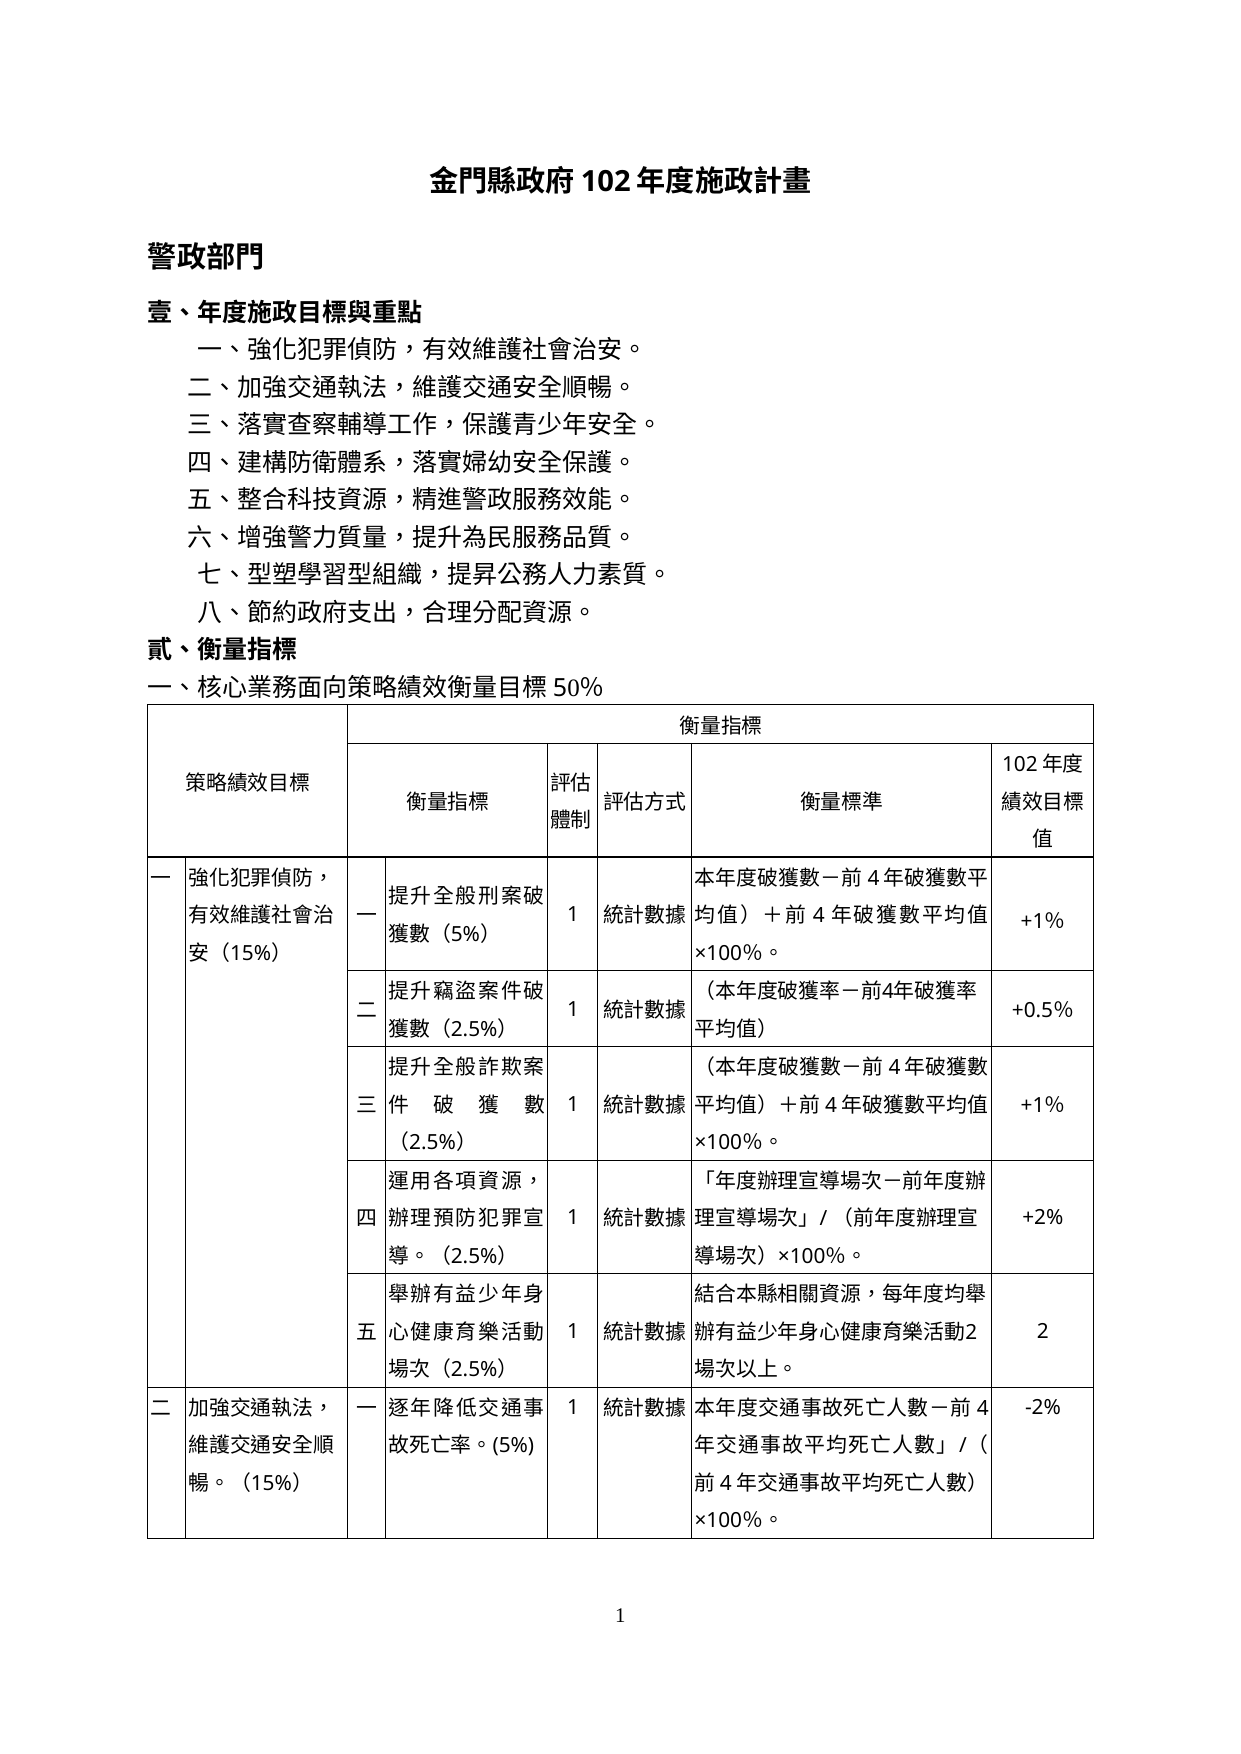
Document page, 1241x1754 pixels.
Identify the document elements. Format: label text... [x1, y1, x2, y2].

table_cell 統計數據 [598, 1274, 691, 1387]
subtitle 金門縣政府102年度施政計畫 [148, 142, 1092, 217]
table_cell +0.5％ [992, 971, 1093, 1046]
table_cell 1 [548, 1388, 597, 1538]
table_cell 一 [348, 858, 385, 970]
table_cell 102年度績效目標值 [992, 744, 1093, 856]
table_cell 提升竊盜案件破獲數（2.5%） [386, 971, 547, 1046]
table_cell 統計數據 [598, 1161, 691, 1273]
table_cell 1 [548, 971, 597, 1046]
table_cell 三 [348, 1047, 385, 1159]
table_cell 結合本縣相關資源，每年度均舉辦有益少年身心健康育樂活動2場次以上。 [692, 1274, 991, 1387]
table_cell 逐年降低交通事故死亡率。(5%) [386, 1388, 547, 1538]
text 五、整合科技資源，精進警政服務效能。 [174, 479, 1092, 517]
text 貳、衡量指標 [148, 629, 1092, 667]
text 一、強化犯罪偵防，有效維護社會治安。 [198, 329, 1092, 367]
table_cell （本年度破獲率－前4年破獲率平均值） [692, 971, 991, 1046]
table_cell 二 [348, 971, 385, 1046]
table_cell 五 [348, 1274, 385, 1387]
text 壹、年度施政目標與重點 [148, 292, 1092, 329]
table_cell 1 [548, 858, 597, 970]
table_cell 衡量指標 [348, 744, 547, 856]
table_cell 評估 體制 [548, 744, 597, 856]
table_cell 統計數據 [598, 971, 691, 1046]
table_cell +2% [992, 1161, 1093, 1273]
table_cell -2% [992, 1388, 1093, 1538]
table_cell +1％ [992, 858, 1093, 970]
table_cell 2 [992, 1274, 1093, 1387]
table_cell 1 [548, 1274, 597, 1387]
table_cell 運用各項資源，辦理預防犯罪宣導。（2.5%） [386, 1161, 547, 1273]
text 八、節約政府支出，合理分配資源。 [198, 592, 1092, 629]
table_header 衡量指標 [348, 705, 1093, 743]
text 二、加強交通執法，維護交通安全順暢。 [174, 367, 1092, 404]
table_cell 加強交通執法，維護交通安全順暢。（15%） [186, 1388, 347, 1538]
table_cell 提升全般刑案破獲數（5%） [386, 858, 547, 970]
table_cell +1％ [992, 1047, 1093, 1159]
table_cell 提升全般詐欺案件破獲數（2.5%） [386, 1047, 547, 1159]
subtitle 警政部門 [148, 217, 1092, 292]
table_header 策略績效目標 [148, 705, 347, 856]
text 一、核心業務面向策略績效衡量目標50％ [148, 667, 1092, 704]
table_cell 評估方式 [598, 744, 691, 856]
table_cell 一 [148, 858, 185, 1387]
table_cell 舉辦有益少年身心健康育樂活動場次（2.5%） [386, 1274, 547, 1387]
text 六、增強警力質量，提升為民服務品質。 [174, 517, 1092, 554]
table_cell 衡量標準 [692, 744, 991, 856]
table_cell 統計數據 [598, 1047, 691, 1159]
table_cell 四 [348, 1161, 385, 1273]
table_cell 1 [548, 1161, 597, 1273]
table_cell 強化犯罪偵防，有效維護社會治安（15%） [186, 858, 347, 1387]
text 三、落實查察輔導工作，保護青少年安全。 [174, 404, 1092, 442]
table_cell 1 [548, 1047, 597, 1159]
table_cell 「年度辦理宣導場次－前年度辦理宣導場次」/ （前年度辦理宣導場次）×100％。 [692, 1161, 991, 1273]
text 七、型塑學習型組織，提昇公務人力素質。 [198, 554, 1092, 592]
table_cell 統計數據 [598, 858, 691, 970]
table_cell 本年度破獲數－前4年破獲數平均值）＋前4年破獲數平均值×100％。 [692, 858, 991, 970]
text 四、建構防衛體系，落實婦幼安全保護。 [174, 442, 1092, 479]
table_cell （本年度破獲數－前4年破獲數平均值）＋前4年破獲數平均值×100％。 [692, 1047, 991, 1159]
table_cell 二 [148, 1388, 185, 1538]
table_cell 一 [348, 1388, 385, 1538]
table_cell 本年度交通事故死亡人數－前4年交通事故平均死亡人數」/（ 前4年交通事故平均死亡人數）×100％。 [692, 1388, 991, 1538]
table_cell 統計數據 [598, 1388, 691, 1538]
